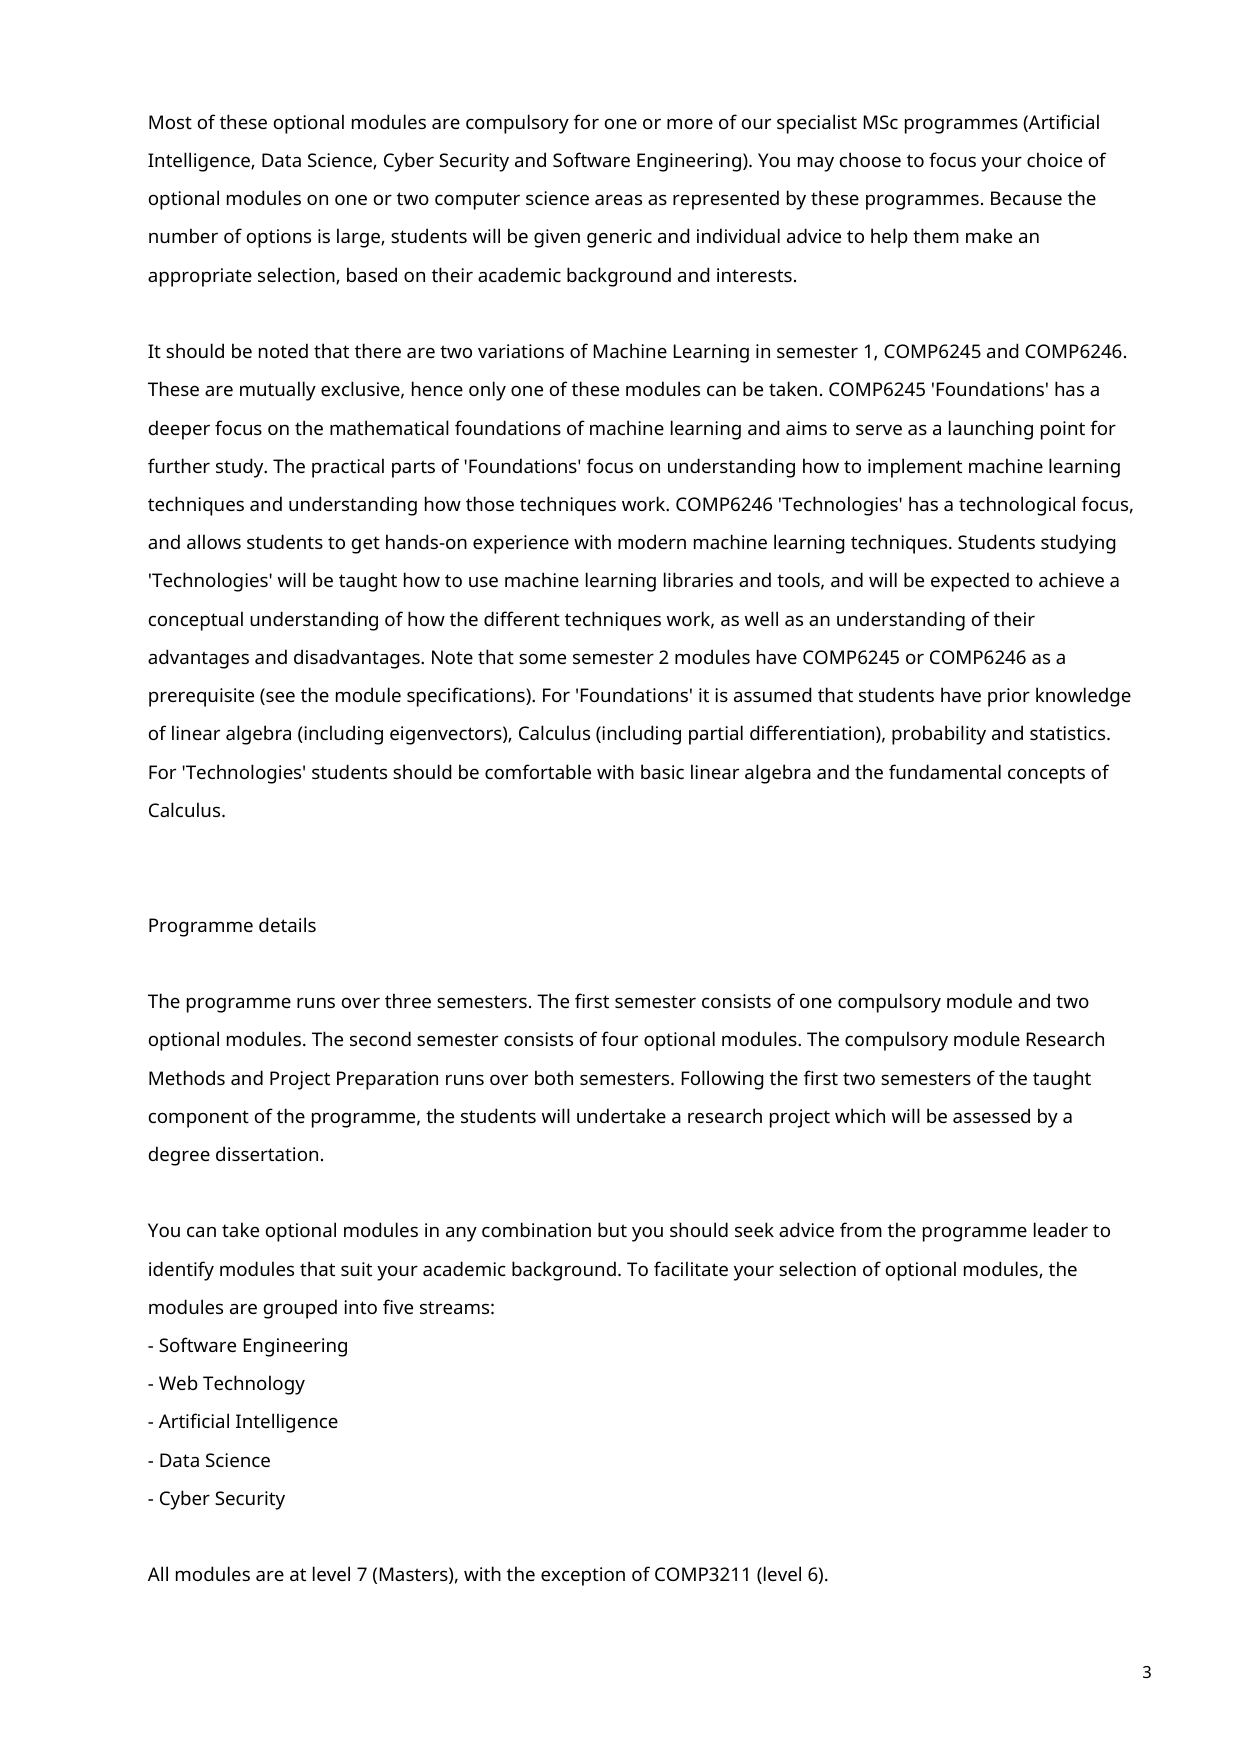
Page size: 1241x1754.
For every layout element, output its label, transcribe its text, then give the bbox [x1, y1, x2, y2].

table_header Most of these optional modules are compulsory for one or more of our specialist MSc programmes (Artificial Intelligence, Data Science, Cyber Security and Software Engineering). You may choose to focus your choice of optional modules on one or two computer science areas as represented by these programmes. Because the number of options is large, students will be given generic and individual advice to help them make an appropriate selection, based on their academic background and interests. It should be noted that there are two variations of Machine Learning in semester 1, COMP6245 and COMP6246. These are mutually exclusive, hence only one of these modules can be taken. COMP6245 'Foundations' has a deeper focus on the mathematical foundations of machine learning and aims to serve as a launching point for further study. The practical parts of 'Foundations' focus on understanding how to implement machine learning techniques and understanding how those techniques work. COMP6246 'Technologies' has a technological focus, and allows students to get hands-on experience with modern machine learning techniques. Students studying 'Technologies' will be taught how to use machine learning libraries and tools, and will be expected to achieve a conceptual understanding of how the different techniques work, as well as an understanding of their advantages and disadvantages. Note that some semester 2 modules have COMP6245 or COMP6246 as a prerequisite (see the module specifications). For 'Foundations' it is assumed that students have prior knowledge of linear algebra (including eigenvectors), Calculus (including partial differentiation), probability and statistics. For 'Technologies' students should be comfortable with basic linear algebra and the fundamental concepts of Calculus. Programme details The programme runs over three semesters. The first semester consists of one compulsory module and two optional modules. The second semester consists of four optional modules. The compulsory module Research Methods and Project Preparation runs over both semesters. Following the first two semesters of the taught component of the programme, the students will undertake a research project which will be assessed by a degree dissertation. You can take optional modules in any combination but you should seek advice from the programme leader to identify modules that suit your academic background. To facilitate your selection of optional modules, the modules are grouped into five streams: - Software Engineering - Web Technology - Artificial Intelligence - Data Science - Cyber Security All modules are at level 7 (Masters), with the exception of COMP3211 (level 6). [136, 71, 1152, 1587]
